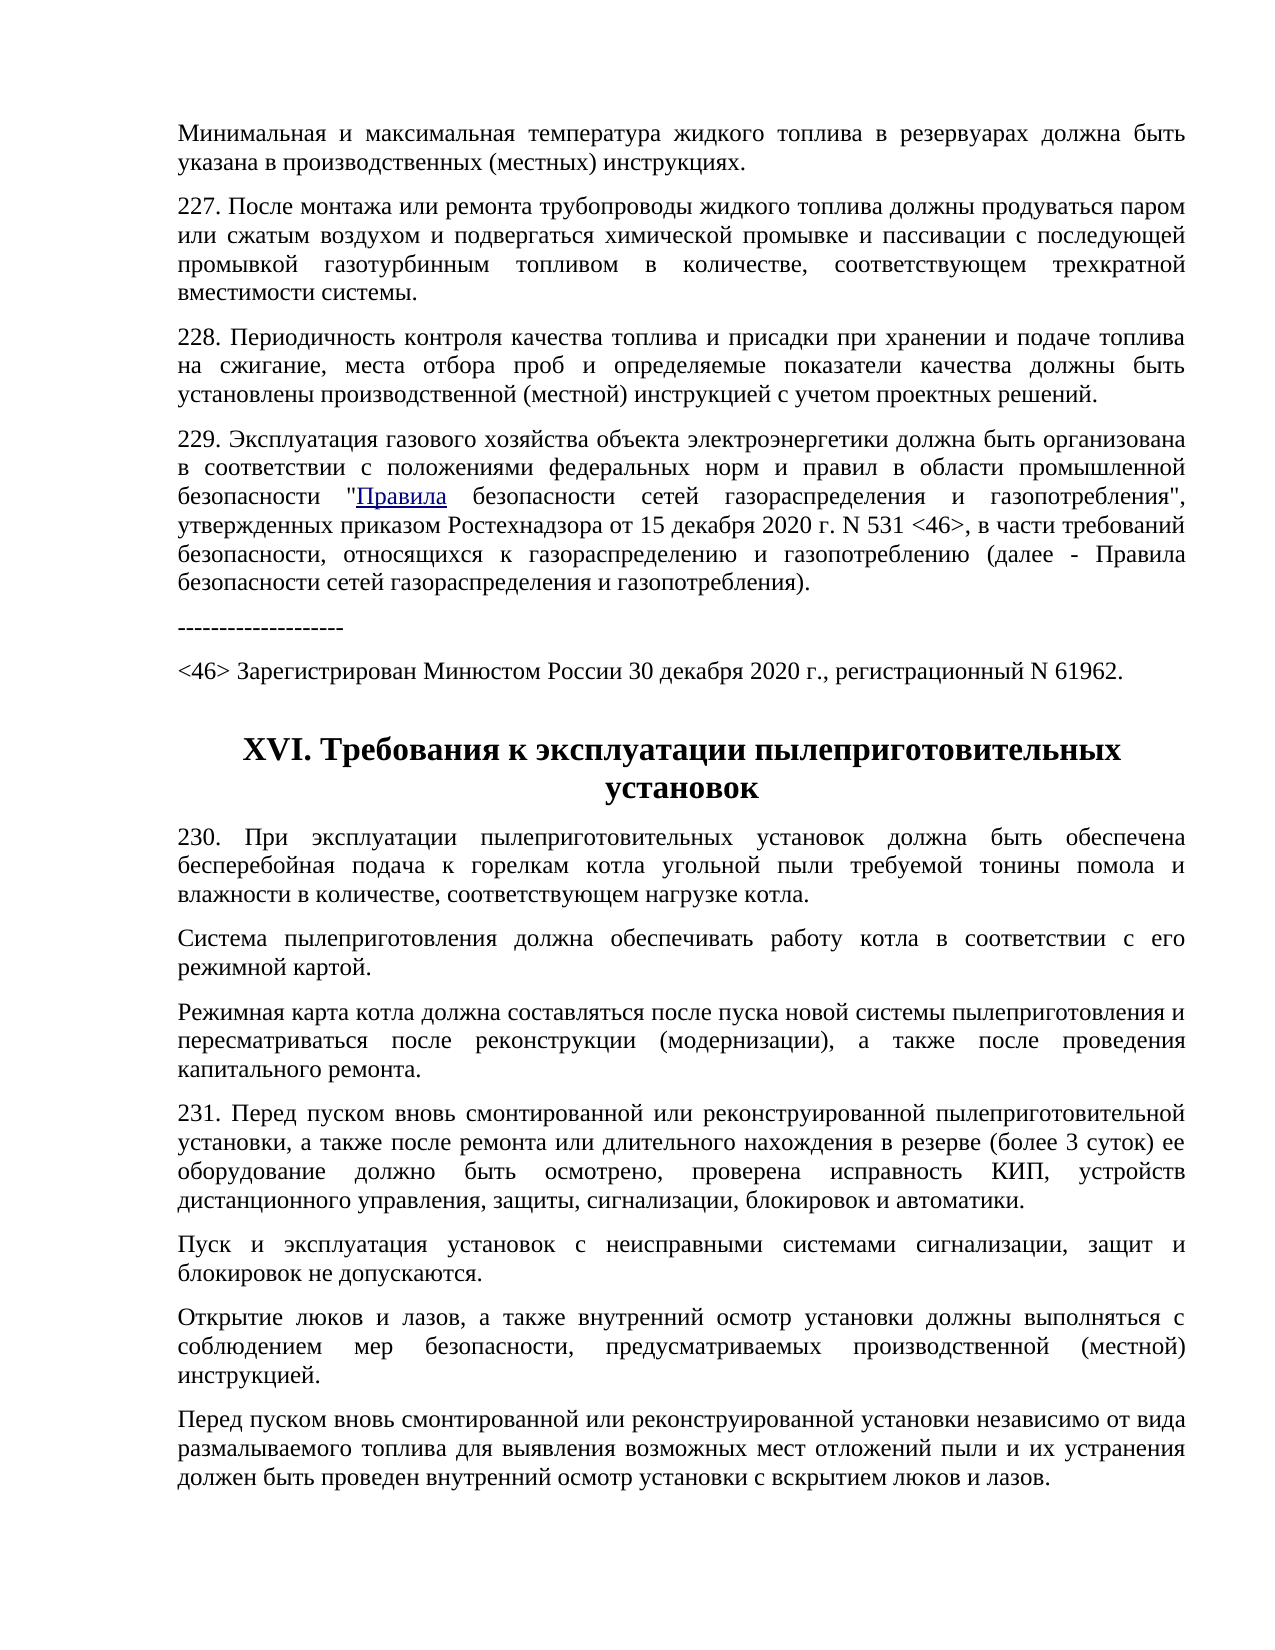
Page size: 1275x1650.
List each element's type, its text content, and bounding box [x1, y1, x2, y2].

text Минимальная и максимальная температура жидкого топлива в резервуарах должна быть указана в производственных (местных) инструкциях. [177, 118, 1186, 176]
text 228. Периодичность контроля качества топлива и присадки при хранении и подаче топлива на сжигание, места отбора проб и определяемые показатели качества должны быть установлены производственной (местной) инструкцией с учетом проектных решений. [177, 322, 1186, 408]
text 231. Перед пуском вновь смонтированной или реконструированной пылеприготовительной установки, а также после ремонта или длительного нахождения в резерве (более 3 суток) ее оборудование должно быть осмотрено, проверена исправность КИП, устройств дистанционного управления, защиты, сигнализации, блокировок и автоматики. [177, 1098, 1186, 1213]
text <46> Зарегистрирован Минюстом России 30 декабря 2020 г., регистрационный N 61962. [177, 656, 1186, 685]
text 229. Эксплуатация газового хозяйства объекта электроэнергетики должна быть организована в соответствии с положениями федеральных норм и правил в области промышленной безопасности "Правила безопасности сетей газораспределения и газопотребления", утвержденных приказом Ростехнадзора от 15 декабря 2020 г. N 531 <46>, в части требований безопасности, относящихся к газораспределению и газопотреблению (далее - Правила безопасности сетей газораспределения и газопотребления). [177, 424, 1186, 596]
text 230. При эксплуатации пылеприготовительных установок должна быть обеспечена бесперебойная подача к горелкам котла угольной пыли требуемой тонины помола и влажности в количестве, соответствующем нагрузке котла. [177, 822, 1186, 908]
text 227. После монтажа или ремонта трубопроводы жидкого топлива должны продуваться паром или сжатым воздухом и подвергаться химической промывке и пассивации с последующей промывкой газотурбинным топливом в количестве, соответствующем трехкратной вместимости системы. [177, 191, 1186, 306]
text Перед пуском вновь смонтированной или реконструированной установки независимо от вида размалываемого топлива для выявления возможных мест отложений пыли и их устранения должен быть проведен внутренний осмотр установки с вскрытием люков и лазов. [177, 1404, 1186, 1490]
text Открытие люков и лазов, а также внутренний осмотр установки должны выполняться с соблюдением мер безопасности, предусматриваемых производственной (местной) инструкцией. [177, 1302, 1186, 1388]
text Система пылеприготовления должна обеспечивать работу котла в соответствии с его режимной картой. [177, 923, 1186, 981]
text -------------------- [177, 612, 1186, 641]
text Пуск и эксплуатация установок с неисправными системами сигнализации, защит и блокировок не допускаются. [177, 1229, 1186, 1287]
text XVI. Требования к эксплуатации пылеприготовительных установок [177, 729, 1186, 806]
text Режимная карта котла должна составляться после пуска новой системы пылеприготовления и пересматриваться после реконструкции (модернизации), а также после проведения капитального ремонта. [177, 997, 1186, 1083]
